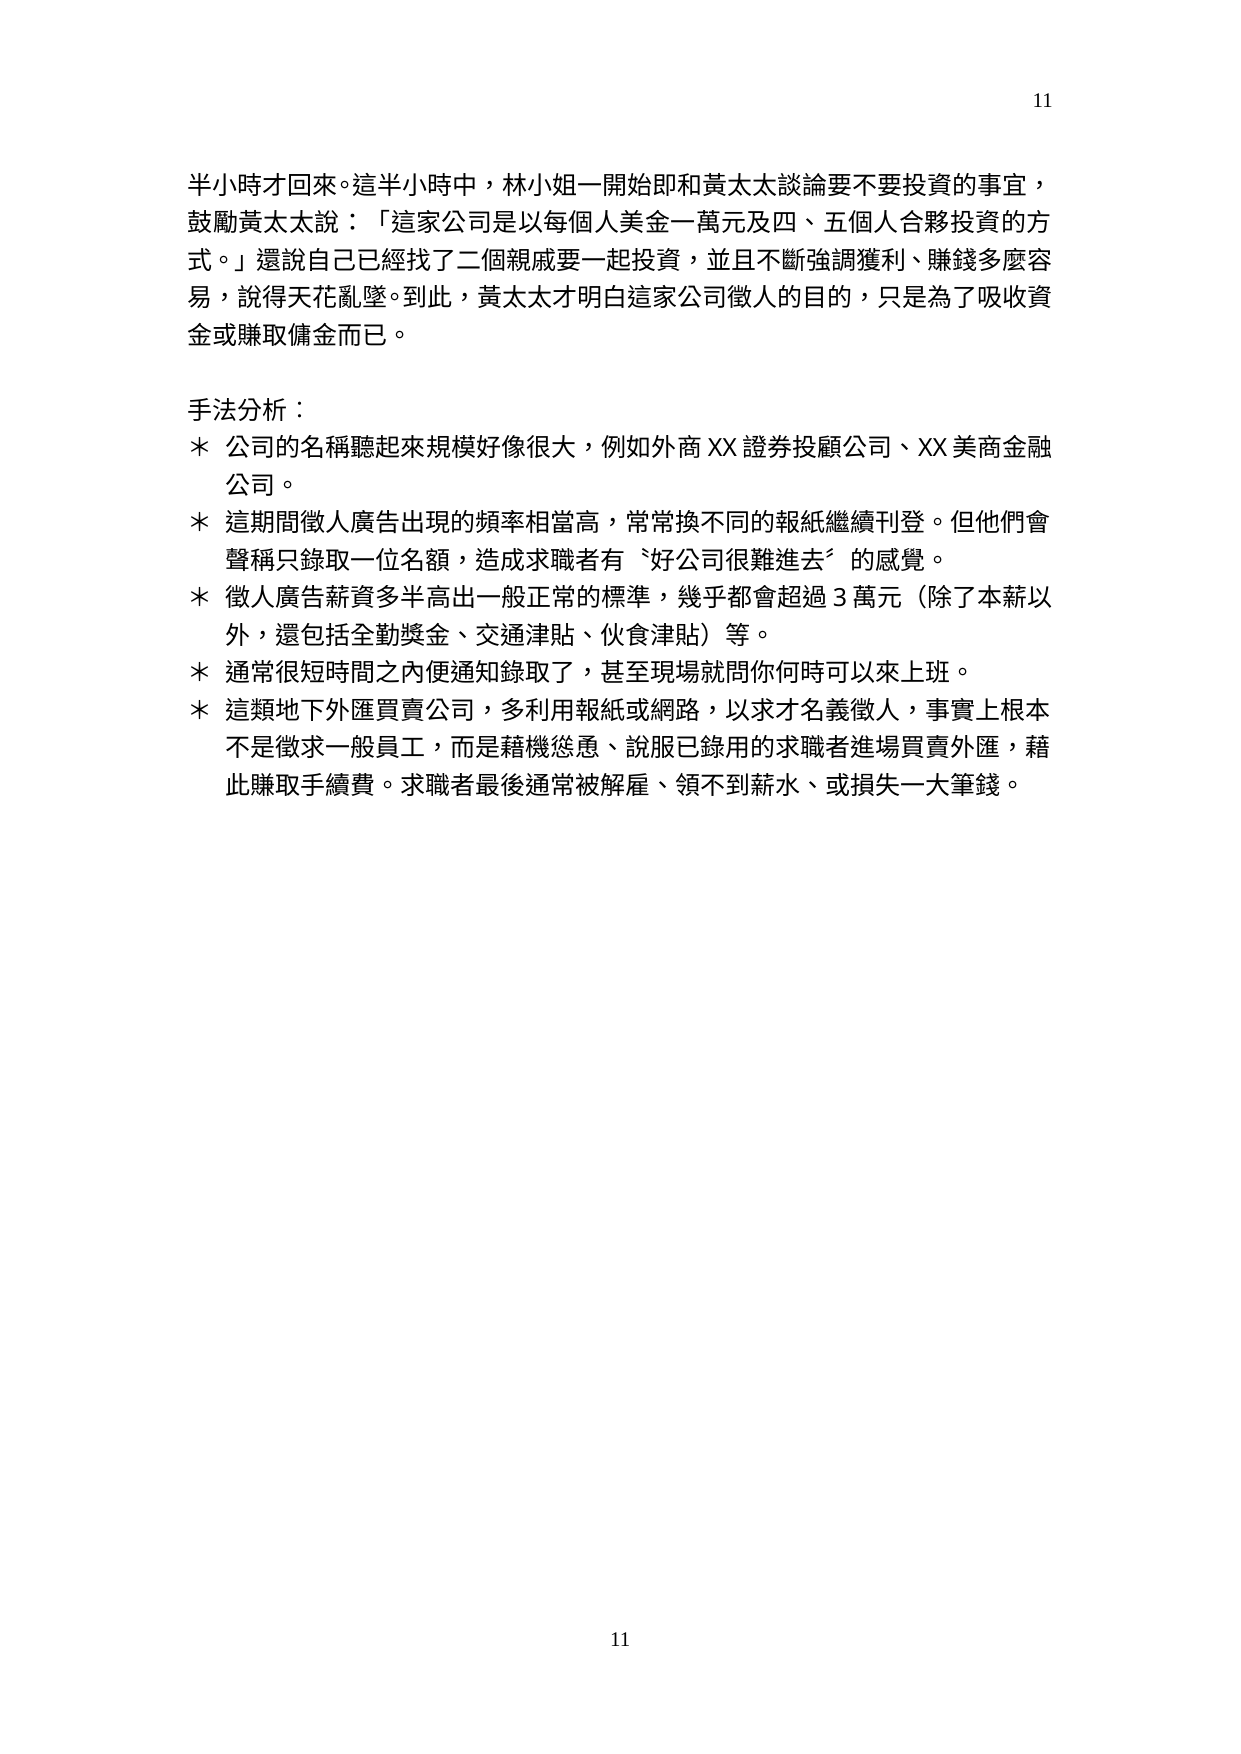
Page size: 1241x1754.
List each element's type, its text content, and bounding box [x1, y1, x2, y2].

text 手法分析︰ [187, 389, 1053, 427]
list 這期間徵人廣告出現的頻率相當高，常常換不同的報紙繼續刊登。但他們會聲稱只錄取一位名額，造成求職者有〝好公司很難進去〞的感覺。 [187, 502, 1053, 577]
list 徵人廣告薪資多半高出一般正常的標準，幾乎都會超過3萬元（除了本薪以外，還包括全勤獎金、交通津貼、伙食津貼）等。 [187, 577, 1053, 652]
list 通常很短時間之內便通知錄取了，甚至現場就問你何時可以來上班。 [187, 652, 1053, 689]
text 半小時才回來。這半小時中，林小姐一開始即和黃太太談論要不要投資的事宜，鼓勵黃太太說：「這家公司是以每個人美金一萬元及四、五個人合夥投資的方式。」還說自己已經找了二個親戚要一起投資，並且不斷強調獲利、賺錢多麼容易，說得天花亂墜。到此，黃太太才明白這家公司徵人的目的，只是為了吸收資金或賺取傭金而已。 [187, 164, 1053, 352]
list 公司的名稱聽起來規模好像很大，例如外商XX證券投顧公司、XX美商金融公司。 [187, 427, 1053, 502]
list 這類地下外匯買賣公司，多利用報紙或網路，以求才名義徵人，事實上根本不是徵求一般員工，而是藉機慫恿、說服已錄用的求職者進場買賣外匯，藉此賺取手續費。求職者最後通常被解雇、領不到薪水、或損失一大筆錢。 [187, 689, 1053, 802]
